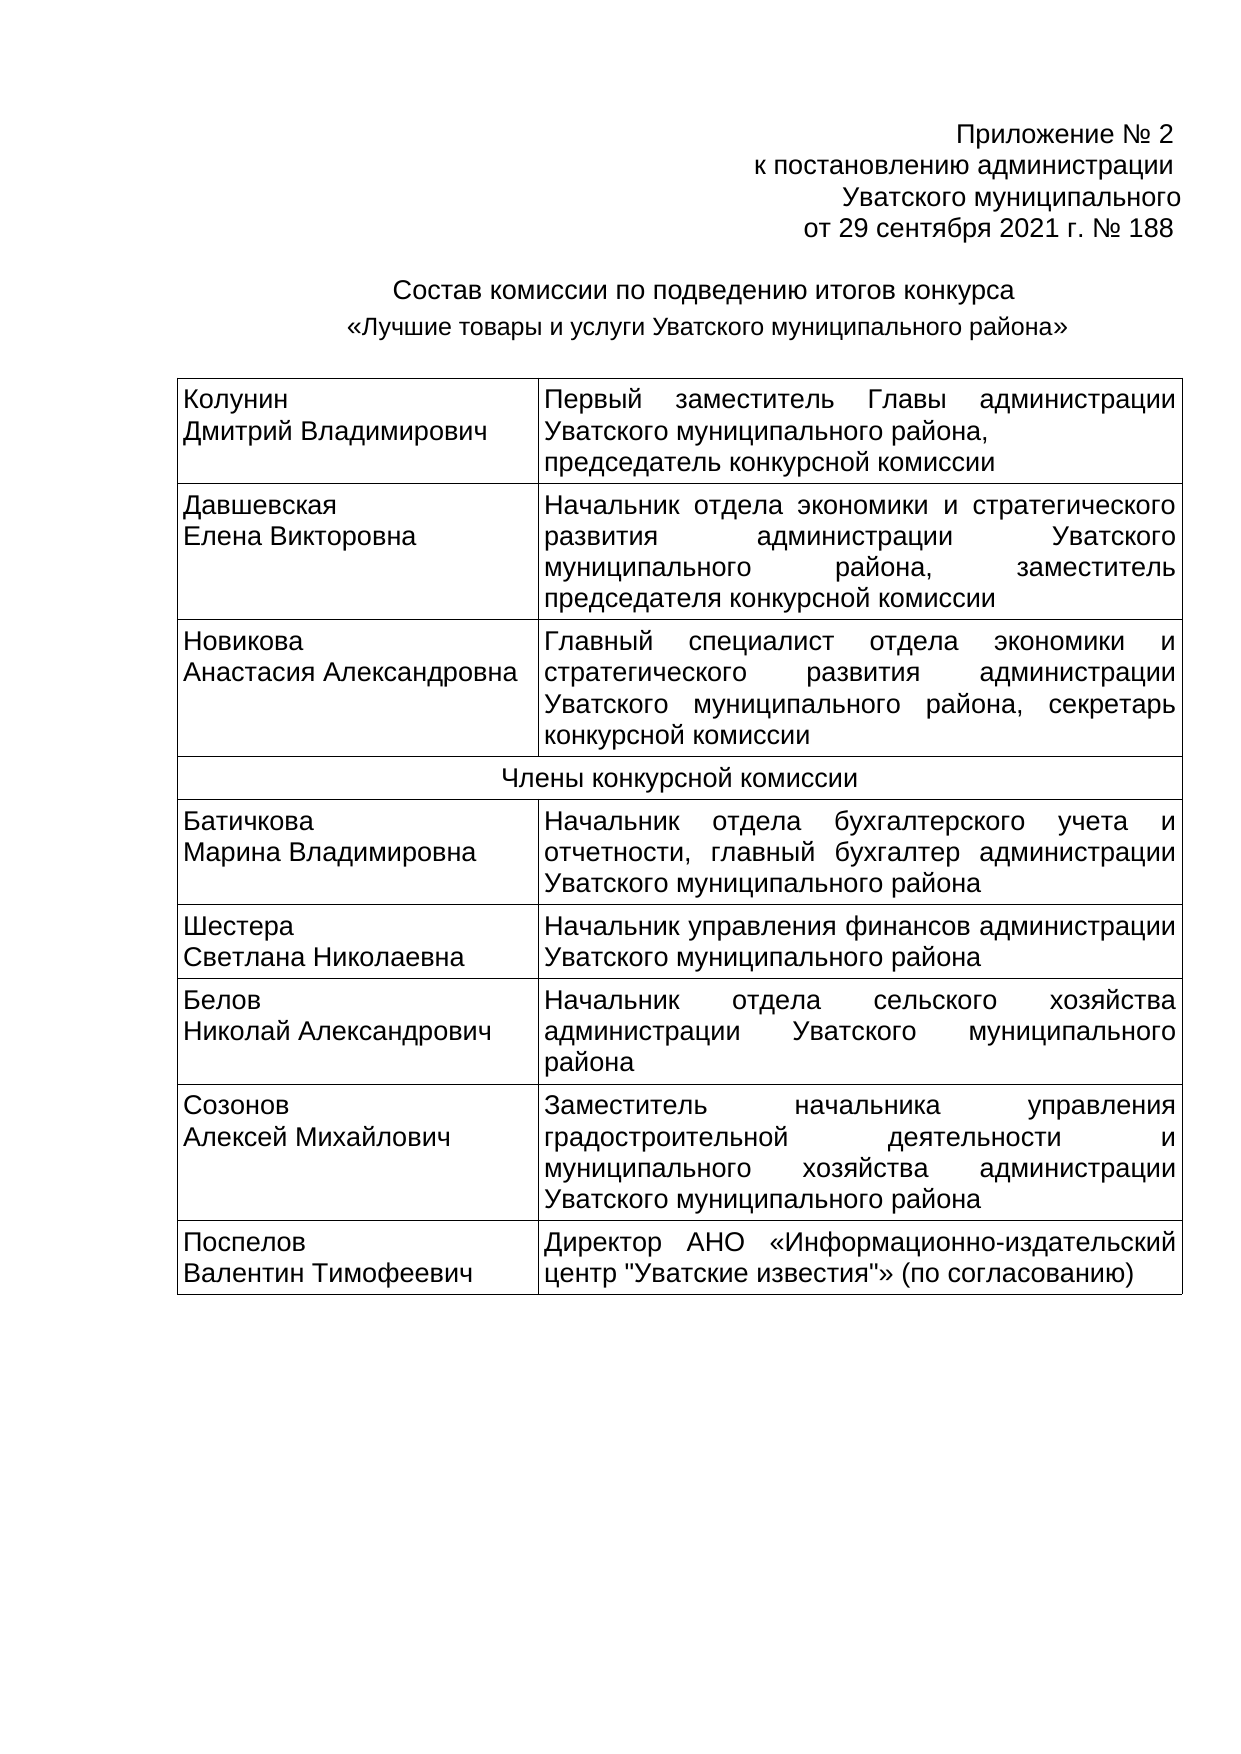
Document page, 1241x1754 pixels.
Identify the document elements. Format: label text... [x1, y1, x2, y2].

table_cell Начальник отдела сельского хозяйства администрации Уватского муниципального района [539, 979, 1182, 1083]
text Уватского муниципального [177, 181, 1181, 212]
table_cell Поспелов Валентин Тимофеевич [178, 1221, 538, 1294]
table_cell Созонов Алексей Михайлович [178, 1085, 538, 1220]
table_cell Давшевская Елена Викторовна [178, 484, 538, 619]
table_cell Шестера Светлана Николаевна [178, 905, 538, 978]
table_cell Начальник отдела экономики и стратегического развития администрации Уватского муниципального района, заместитель председателя конкурсной комиссии [539, 484, 1182, 619]
table_cell Белов Николай Александрович [178, 979, 538, 1083]
text Приложение № 2 [177, 118, 1181, 149]
table_cell Начальник отдела бухгалтерского учета и отчетности, главный бухгалтер администрации Уватского муниципального района [539, 800, 1182, 904]
text к постановлению администрации [177, 149, 1181, 181]
table_cell Главный специалист отдела экономики и стратегического развития администрации Уватского муниципального района, секретарь конкурсной комиссии [539, 620, 1182, 756]
text от 29 сентября 2021 г. № 188 [177, 212, 1181, 243]
text Состав комиссии по подведению итогов конкурса [177, 274, 1181, 306]
table_header Первый заместитель Главы администрации Уватского муниципального района, председатель конкурсной комиссии [539, 379, 1182, 483]
text «Лучшие товары и услуги Уватского муниципального района» [177, 310, 1181, 342]
table_cell Начальник управления финансов администрации Уватского муниципального района [539, 905, 1182, 978]
table_cell Новикова Анастасия Александровна [178, 620, 538, 756]
table_cell Директор АНО «Информационно-издательский центр "Уватские известия"» (по согласованию) [539, 1221, 1182, 1294]
table_cell Заместитель начальника управления градостроительной деятельности и муниципального хозяйства администрации Уватского муниципального района [539, 1085, 1182, 1220]
table_header Колунин Дмитрий Владимирович [178, 379, 538, 483]
table_cell Батичкова Марина Владимировна [178, 800, 538, 904]
table_cell Члены конкурсной комиссии [178, 757, 1182, 799]
